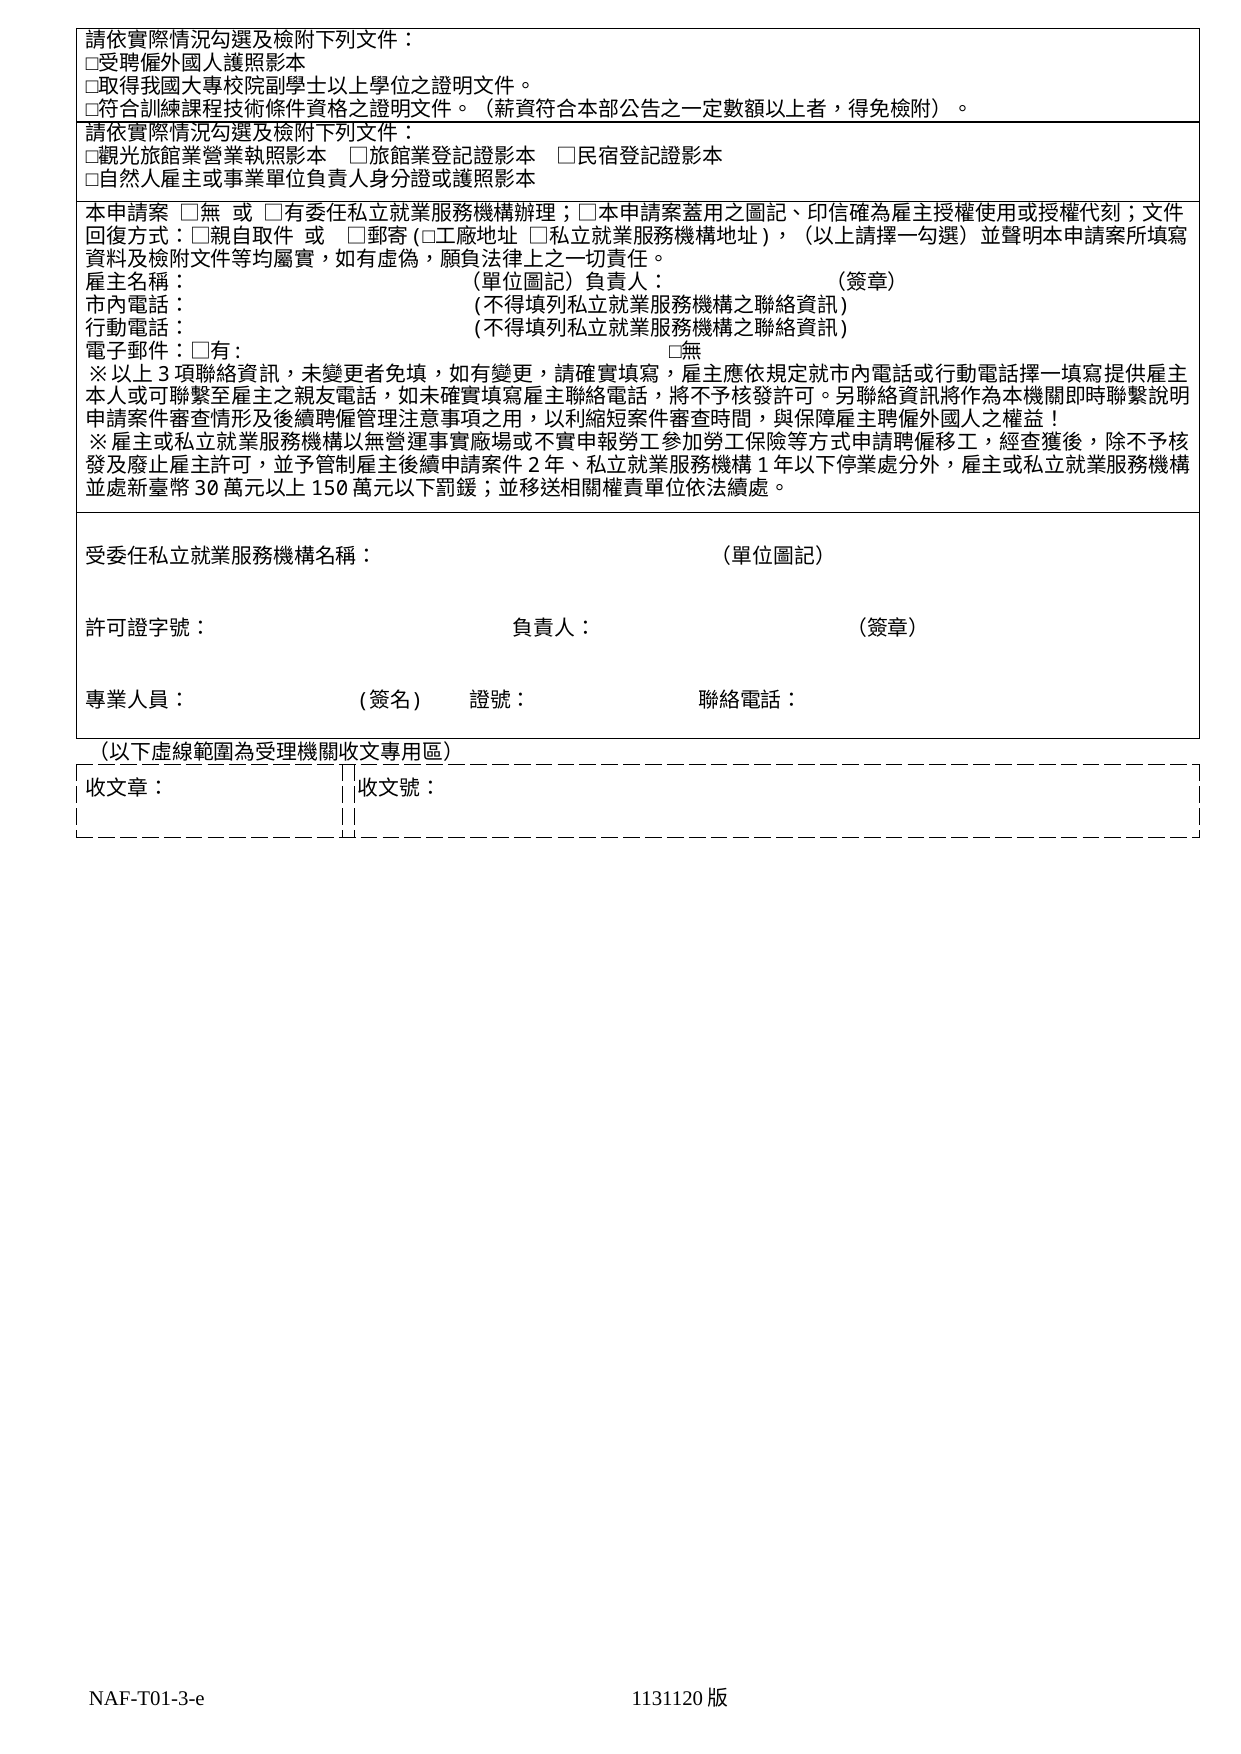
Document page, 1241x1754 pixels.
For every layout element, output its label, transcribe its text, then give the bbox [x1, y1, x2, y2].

table_header [343, 765, 354, 837]
table_cell 受委任私立就業服務機構名稱： （單位圖記） 許可證字號： 負責人： （簽章） 專業人員： (簽名) 證號： 聯絡電話： [77, 513, 1199, 738]
table_cell 請依實際情況勾選及檢附下列文件： □觀光旅館業營業執照影本 □旅館業登記證影本 □民宿登記證影本 □自然人雇主或事業單位負責人身分證或護照影本 [77, 123, 1199, 201]
table_header 收文號： [354, 764, 1199, 837]
table_cell 本申請案 □無 或 □有委任私立就業服務機構辦理；□本申請案蓋用之圖記、印信確為雇主授權使用或授權代刻；文件回復方式：□親自取件 或 □郵寄(□工廠地址 □私立就業服務機構地址)，（以上請擇一勾選）並聲明本申請案所填寫資料及檢附文件等均屬實，如有虛偽，願負法律上之一切責任。 雇主名稱： （單位圖記）負責人： （簽章） 市內電話： (不得填列私立就業服務機構之聯絡資訊) 行動電話： (不得填列私立就業服務機構之聯絡資訊) 電子郵件：□有: □無 ※以上3項聯絡資訊，未變更者免填，如有變更，請確實填寫，雇主應依規定就市內電話或行動電話擇一填寫提供雇主本人或可聯繫至雇主之親友電話，如未確實填寫雇主聯絡電話，將不予核發許可。另聯絡資訊將作為本機關即時聯繫說明申請案件審查情形及後續聘僱管理注意事項之用，以利縮短案件審查時間，與保障雇主聘僱外國人之權益！ ※雇主或私立就業服務機構以無營運事實廠場或不實申報勞工參加勞工保險等方式申請聘僱移工，經查獲後，除不予核發及廢止雇主許可，並予管制雇主後續申請案件2年、私立就業服務機構1年以下停業處分外，雇主或私立就業服務機構並處新臺幣30萬元以上150萬元以下罰鍰；並移送相關權責單位依法續處。 [77, 202, 1199, 512]
text （以下虛線範圍為受理機關收文專用區） [89, 739, 1167, 764]
table_header 收文章： [77, 764, 343, 837]
table_cell 請依實際情況勾選及檢附下列文件： □受聘僱外國人護照影本 □取得我國大專校院副學士以上學位之證明文件。 □符合訓練課程技術條件資格之證明文件。（薪資符合本部公告之一定數額以上者，得免檢附）。 [77, 29, 1199, 121]
